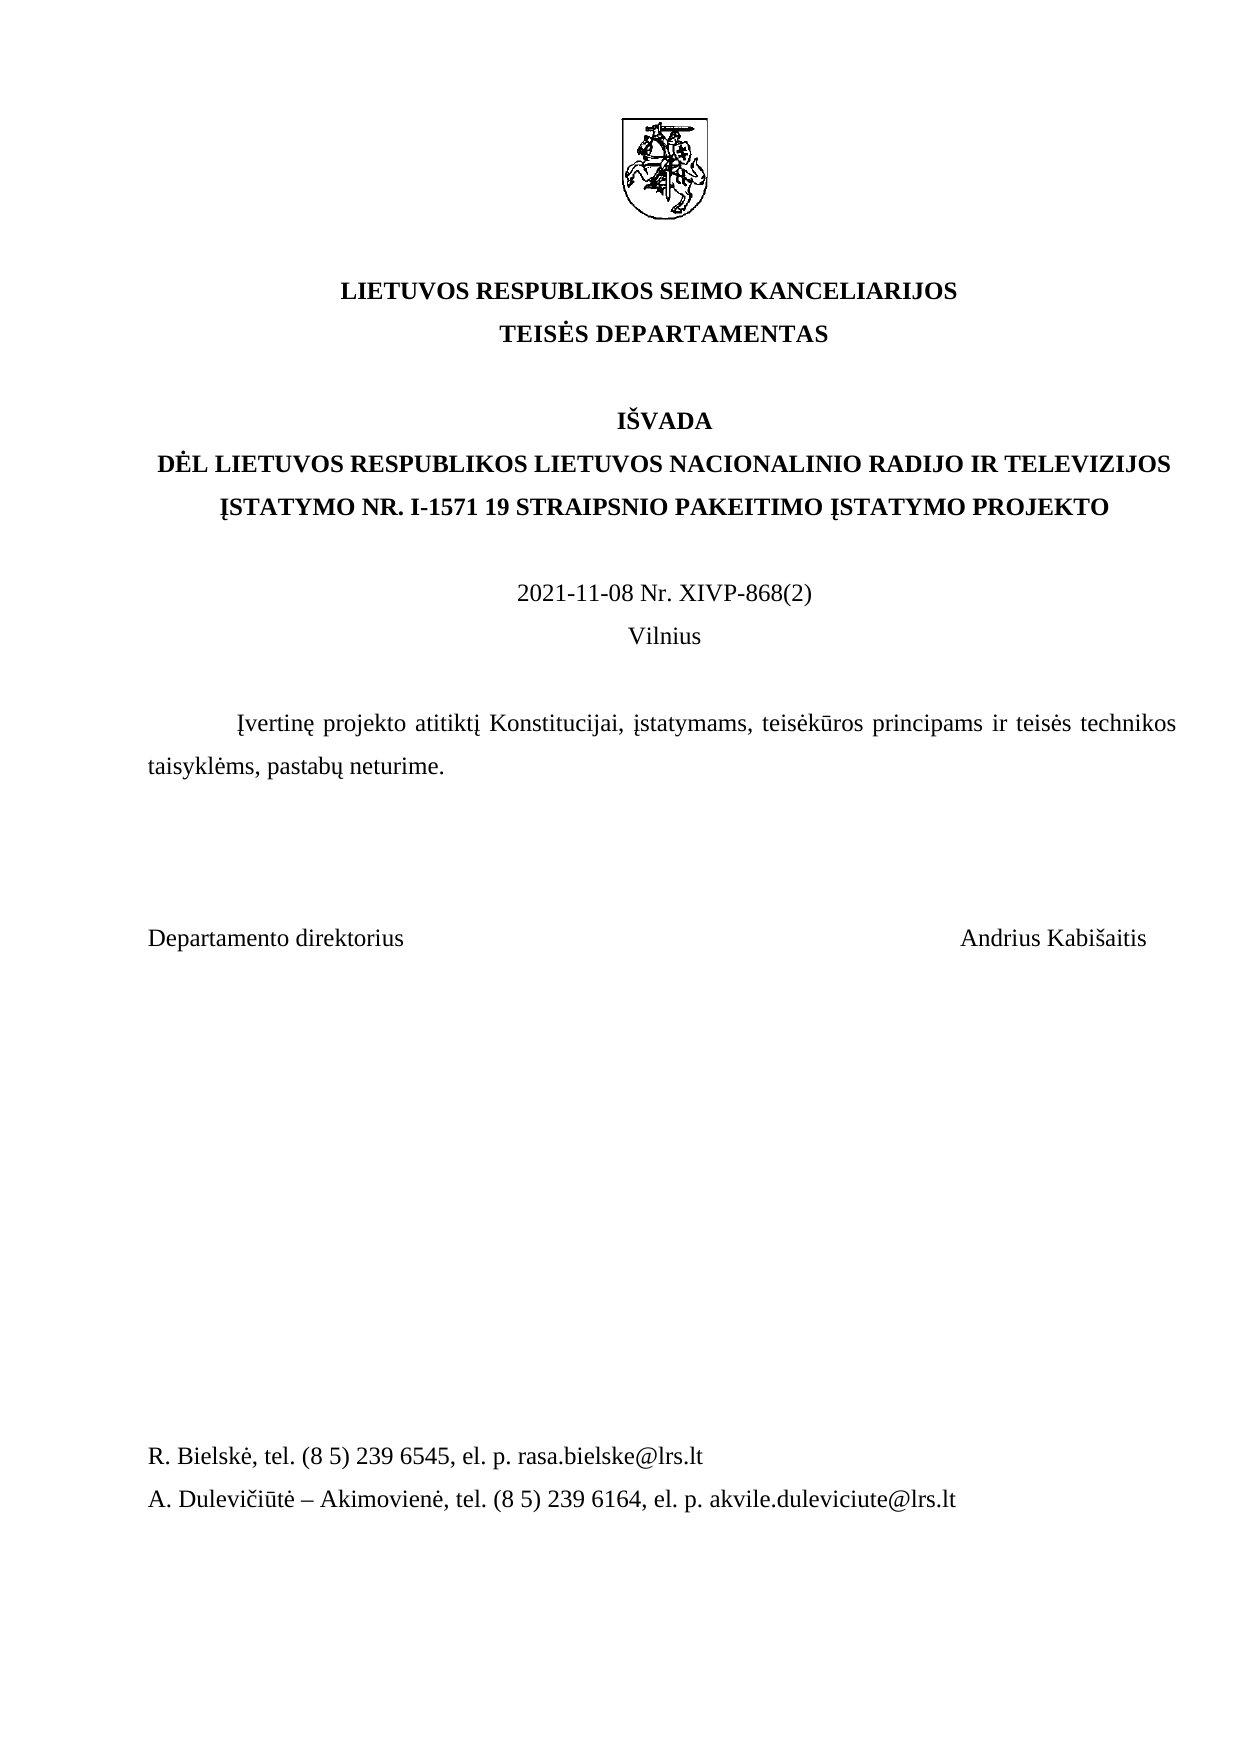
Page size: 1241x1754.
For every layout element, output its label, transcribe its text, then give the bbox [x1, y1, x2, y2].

text A. Dulevičiūtė – Akimovienė, tel. (8 5) 239 6164, el. p. akvile.duleviciute@lrs.lt [148, 1484, 1181, 1513]
text IŠVADA [148, 406, 1181, 434]
text Vilnius [148, 621, 1181, 650]
text TEISĖS DEPARTAMENTAS [148, 319, 1180, 348]
text LIETUVOS RESPUBLIKOS SEIMO KANCELIARIJOS [148, 276, 1150, 305]
text 2021-11-08 Nr. XIVP-868(2) [148, 578, 1181, 607]
text Įvertinę projekto atitiktį Konstitucijai, įstatymams, teisėkūros principams ir teisės technikos taisyklėms, pastabų neturime. [148, 708, 1177, 779]
text DĖL LIETUVOS RESPUBLIKOS LIETUVOS NACIONALINIO RADIJO IR TELEVIZIJOS ĮSTATYMO NR. I-1571 19 STRAIPSNIO PAKEITIMO ĮSTATYMO PROJEKTO [148, 449, 1181, 521]
text Departamento direktorius Andrius Kabišaitis [148, 923, 1181, 952]
text R. Bielskė, tel. (8 5) 239 6545, el. p. rasa.bielske@lrs.lt [148, 1441, 1181, 1469]
